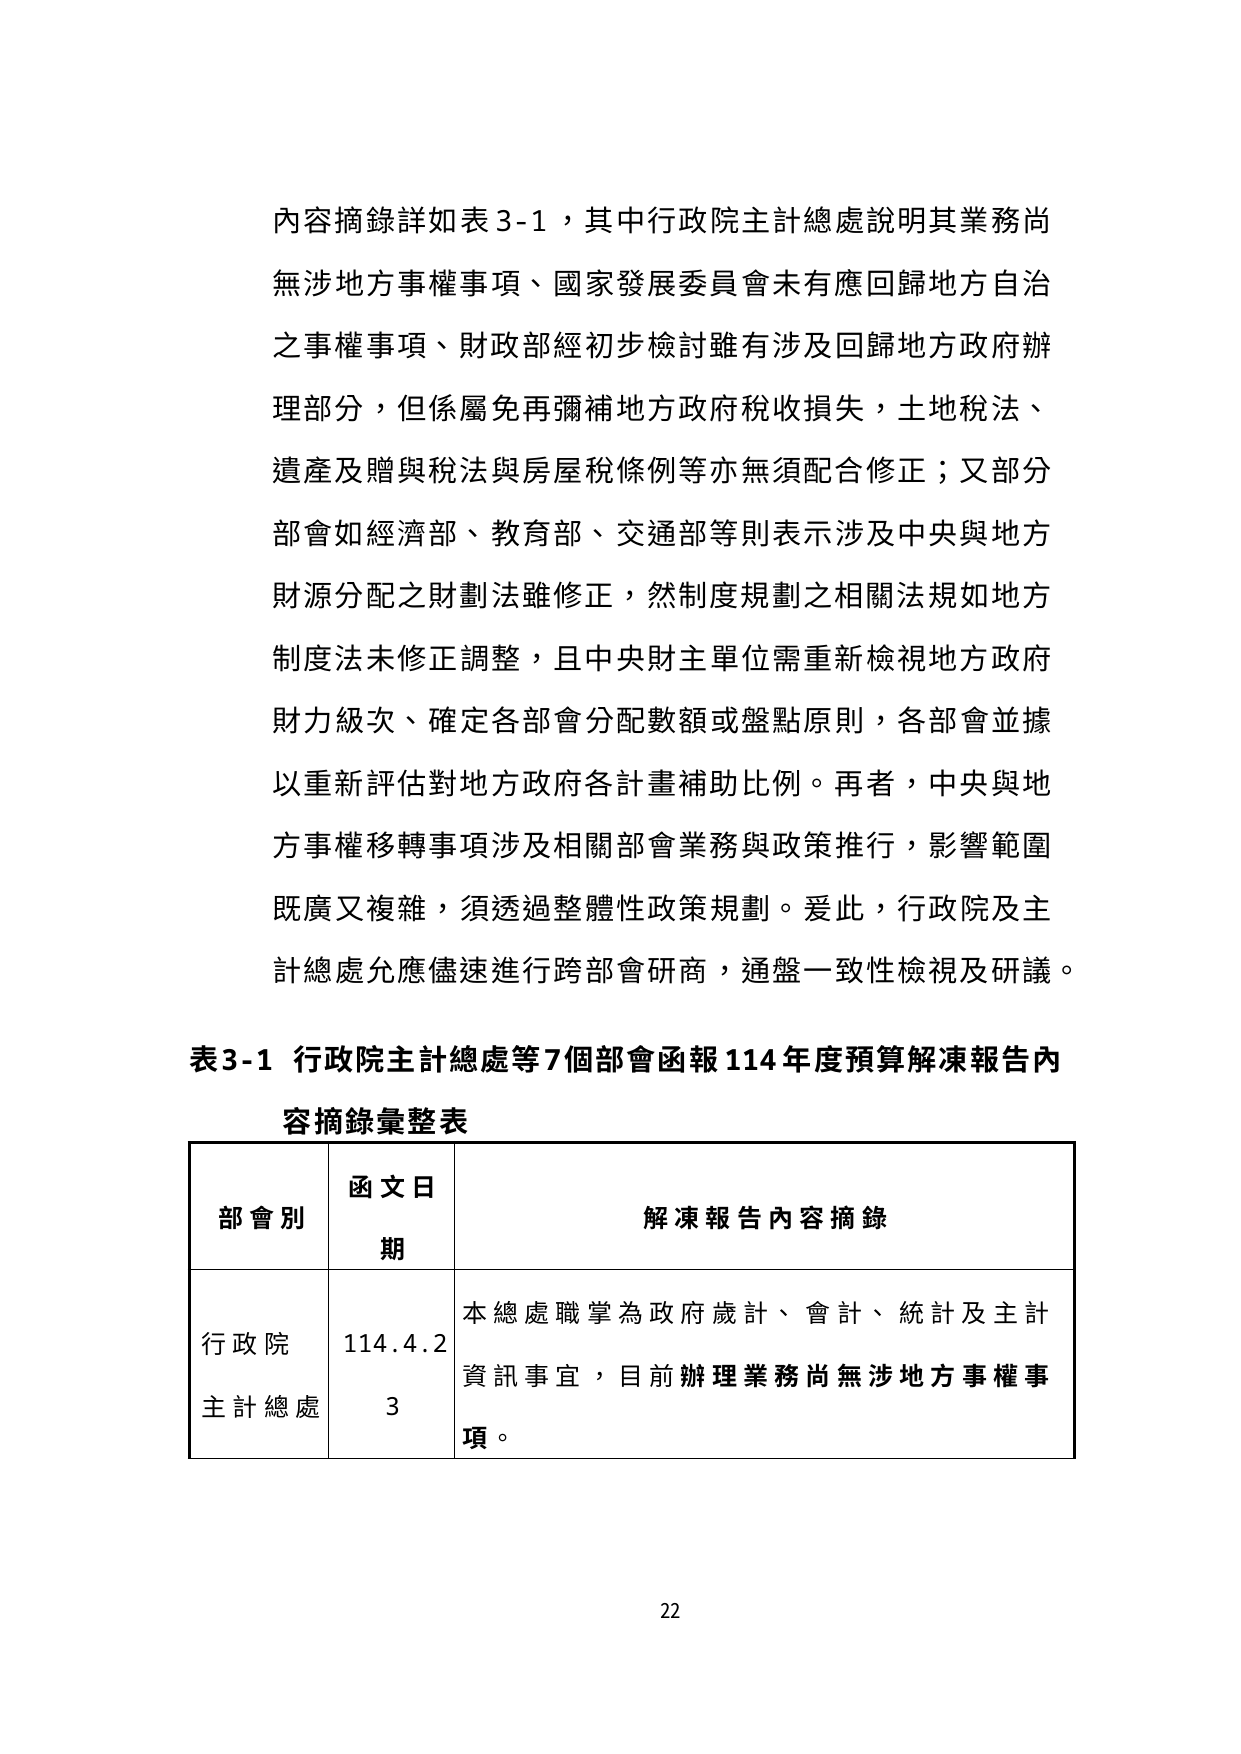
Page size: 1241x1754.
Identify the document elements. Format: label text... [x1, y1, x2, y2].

table_header 部會別 [191, 1144, 328, 1269]
text 經蒐集前開7個部會函報立法院之解凍報告，並彙整內容摘錄詳如表3-1，其中行政院主計總處說明其業務尚無涉地方事權事項、國家發展委員會未有應回歸地方自治之事權事項、財政部經初步檢討雖有涉及回歸地方政府辦理部分，但係屬免再彌補地方政府稅收損失，土地稅法、遺產及贈與稅法與房屋稅條例等亦無須配合修正；又部分部會如經濟部、教育部、交通部等則表示涉及中央與地方財源分配之財劃法雖修正，然制度規劃之相關法規如地方制度法未修正調整，且中央財主單位需重新檢視地方政府財力級次、確定各部會分配數額或盤點原則，各部會並據以重新評估對地方政府各計畫補助比例。再者，中央與地方事權移轉事項涉及相關部會業務與政策推行，影響範圍既廣又複雜，須透過整體性政策規劃。爰此，行政院及主計總處允應儘速進行跨部會研商，通盤一致性檢視及研議。 [266, 177, 1063, 990]
table_cell 114.4.23 [329, 1270, 454, 1457]
text 表3-1 行政院主計總處等7個部會函報114年度預算解凍報告內容摘錄彙整表 [186, 1016, 1063, 1141]
table_header 解凍報告內容摘錄 [455, 1144, 1073, 1269]
table_cell 行政院 主計總處 [191, 1270, 328, 1457]
table_header 函文日期 [329, 1144, 454, 1269]
table_cell 本總處職掌為政府歲計、會計、統計及主計資訊事宜，目前辦理業務尚無涉地方事權事項。 [455, 1270, 1073, 1457]
